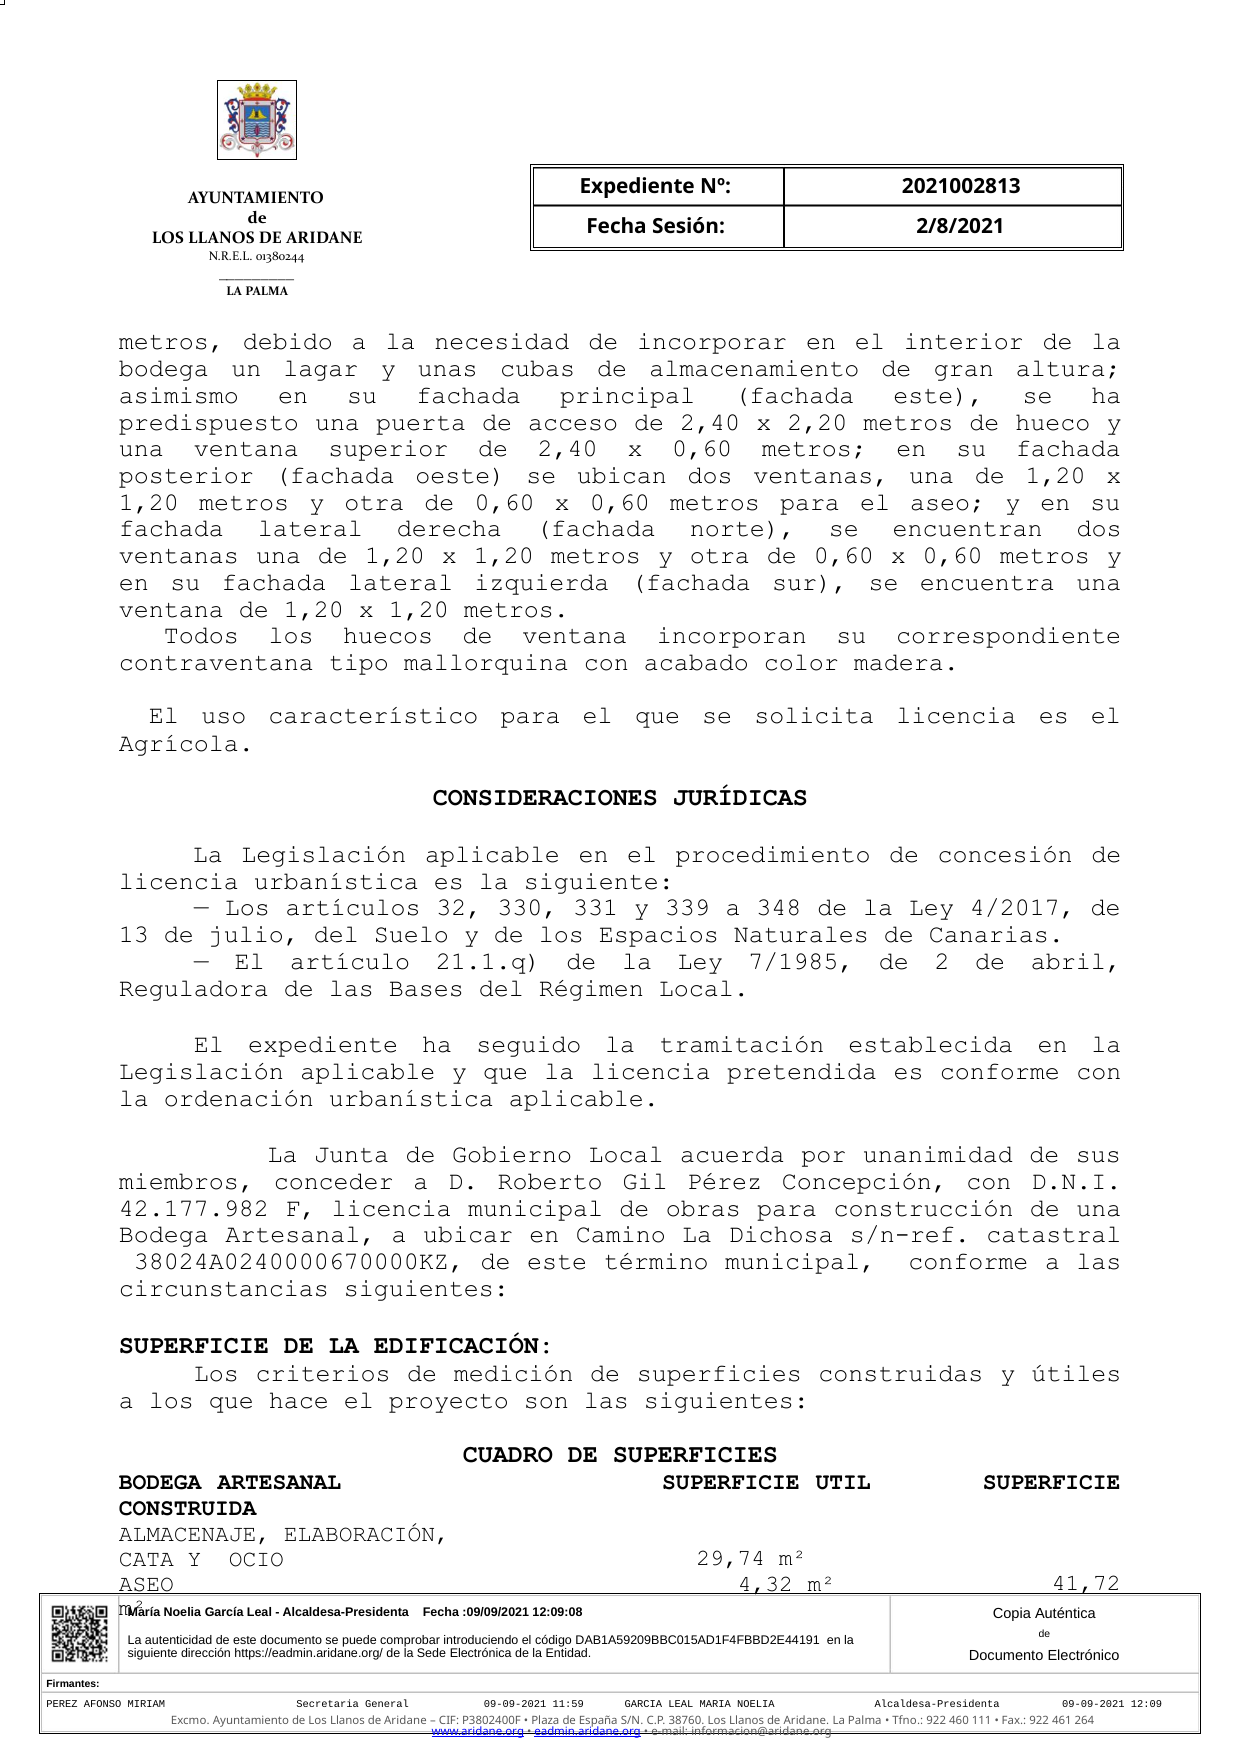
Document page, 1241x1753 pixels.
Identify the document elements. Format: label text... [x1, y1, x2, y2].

text GARCIA LEAL MARIA NOELIA [624, 1698, 797, 1709]
text 1 [119, 487, 134, 514]
text BODEGA ARTESANAL [119, 1468, 366, 1494]
text Agrícola. [119, 730, 1146, 757]
text Reguladora de las Bases del Régimen Local. [119, 973, 774, 1002]
text Expediente Nº: [579, 173, 761, 199]
text licencia urbanística es la siguiente: [119, 868, 1146, 895]
text ________ [226, 266, 317, 282]
picture [40, 1594, 1200, 1733]
text contraventana tipo mallorquina con acabado color madera. [119, 649, 1146, 676]
text 1 [119, 920, 134, 948]
text de [1038, 1628, 1065, 1640]
text Fecha Sesión: [586, 214, 761, 239]
text _ [219, 266, 226, 279]
text fachada lateral derecha (fachada norte), se encuentran dos [119, 514, 1146, 542]
text siguiente dirección https://eadmin.aridane.org/ de la Sede Electrónica de la Entidad. [127, 1647, 879, 1660]
text PEREZ AFONSO MIRIAM [46, 1698, 183, 1709]
text SUPERFICIE DE LA EDIFICACIÓN: [119, 1331, 1146, 1359]
text Alcaldesa-Presidenta [874, 1698, 1018, 1709]
picture [531, 165, 1123, 250]
text ventanas una de 1,20 x 1,20 metros y otra de 0,60 x 0,60 metros y [119, 542, 1146, 569]
text Firmantes: [46, 1678, 183, 1690]
text Los criterios de medición de superficies construidas y útiles [194, 1359, 1146, 1387]
text ventana de 1,20 x 1,20 metros. [119, 596, 1146, 622]
text Todos los huecos de ventana incorporan su correspondiente [164, 621, 1146, 649]
text www.aridane.org • eadmin.aridane.org • e-mail: informacion@aridane.org [431, 1724, 834, 1738]
text Documento Electrónico [969, 1647, 1142, 1663]
text metros, debido a la necesidad de incorporar en el interior de la [119, 327, 1146, 355]
text La autenticidad de este documento se puede comprobar introduciendo el código DAB1A59209BBC015AD1F4FBBD2E44191 en la [127, 1633, 879, 1647]
text 2.177.982 F, licencia municipal de obras para construcción de una [134, 1193, 1146, 1220]
text predispuesto una puerta de acceso de 2,40 x 2,20 metros de hueco y [119, 408, 1146, 435]
text Excmo. Ayuntamiento de Los Llanos de Aridane – CIF: P3802400F • Plaza de España S/N. C.P. 38760. Los Llanos de Aridane. La Palma • Tfno.: 922 460 111 • Fax.: 922 461 264 [171, 1713, 1095, 1727]
text N.R.E.L. 01380244 [208, 250, 327, 262]
text El expediente ha seguido la tramitación establecida en la [194, 1030, 1146, 1058]
text Bodega Artesanal, a ubicar en Camino La Dichosa s/n-ref. catastral [119, 1220, 1146, 1248]
text la ordenación urbanística aplicable. [119, 1085, 1146, 1112]
text — [194, 947, 234, 973]
text 09-09-2021 11:59 [484, 1698, 599, 1709]
text 2/8/2021 [916, 214, 1059, 239]
text circunstancias siguientes: [119, 1274, 534, 1302]
text 4,32 m² [738, 1571, 860, 1596]
text CUADRO DE SUPERFICIES [463, 1440, 803, 1468]
text — [194, 893, 224, 920]
text miembros, conceder a D. Roberto Gil Pérez Concepción, con D.N.I. [119, 1168, 1146, 1193]
text 41,72 [1052, 1570, 1145, 1596]
text a los que hace el proyecto son las siguientes: [119, 1387, 1146, 1414]
text CATA Y OCIO [119, 1546, 474, 1571]
text 3 de julio, del Suelo y de los Espacios Naturales de Canarias. [134, 920, 1089, 948]
text El artículo 21.1.q) de la Ley 7/1985, de 2 de abril, [234, 947, 1146, 975]
text posterior (fachada oeste) se ubican dos ventanas, una de 1,20 x [119, 462, 1146, 489]
text asimismo en su fachada principal (fachada este), se ha [119, 382, 1146, 408]
text AYUNTAMIENTO [188, 190, 387, 207]
text 8024A0240000670000KZ, de este término municipal, conforme a las [149, 1247, 1146, 1275]
text 3 [134, 1247, 149, 1274]
text Copia Auténtica [993, 1606, 1117, 1622]
text SUPERFICIE UTIL [662, 1468, 895, 1494]
text de [247, 210, 387, 227]
text ALMACENAJE, ELABORACIÓN, [119, 1520, 474, 1546]
text María Noelia García Leal - Alcaldesa-Presidenta Fecha :09/09/2021 12:09:08 [127, 1605, 608, 1619]
text LA PALMA [226, 286, 317, 298]
text CONSTRUIDA [119, 1495, 366, 1520]
text 09-09-2021 12:09 [1062, 1698, 1177, 1709]
text El uso característico para el que se solicita licencia es el [149, 701, 1146, 730]
picture [218, 81, 296, 159]
text Los artículos 32, 330, 331 y 339 a 348 de la Ley 4/2017, de [224, 893, 1145, 922]
text una ventana superior de 2,40 x 0,60 metros; en su fachada [119, 435, 1146, 462]
text 4 [119, 1193, 134, 1220]
text Legislación aplicable y que la licencia pretendida es conforme con [119, 1058, 1146, 1085]
text bodega un lagar y unas cubas de almacenamiento de gran altura; [119, 355, 1146, 382]
text 2021002813 [902, 173, 1059, 199]
text _ [317, 266, 327, 282]
text ASEO [119, 1571, 474, 1596]
text SUPERFICIE [983, 1468, 1145, 1494]
text La Junta de Gobierno Local acuerda por unanimidad de sus [267, 1140, 1146, 1168]
text en su fachada lateral izquierda (fachada sur), se encuentra una [119, 569, 1146, 596]
text 29,74 m² [696, 1545, 860, 1571]
text m² [119, 1595, 171, 1621]
text LOS LLANOS DE ARIDANE [152, 230, 387, 247]
text ,20 metros y otra de 0,60 x 0,60 metros para el aseo; y en su [134, 487, 1145, 514]
text CONSIDERACIONES JURÍDICAS [433, 783, 833, 811]
text La Legislación aplicable en el procedimiento de concesión de [193, 840, 1146, 868]
text Secretaria General [296, 1698, 426, 1709]
